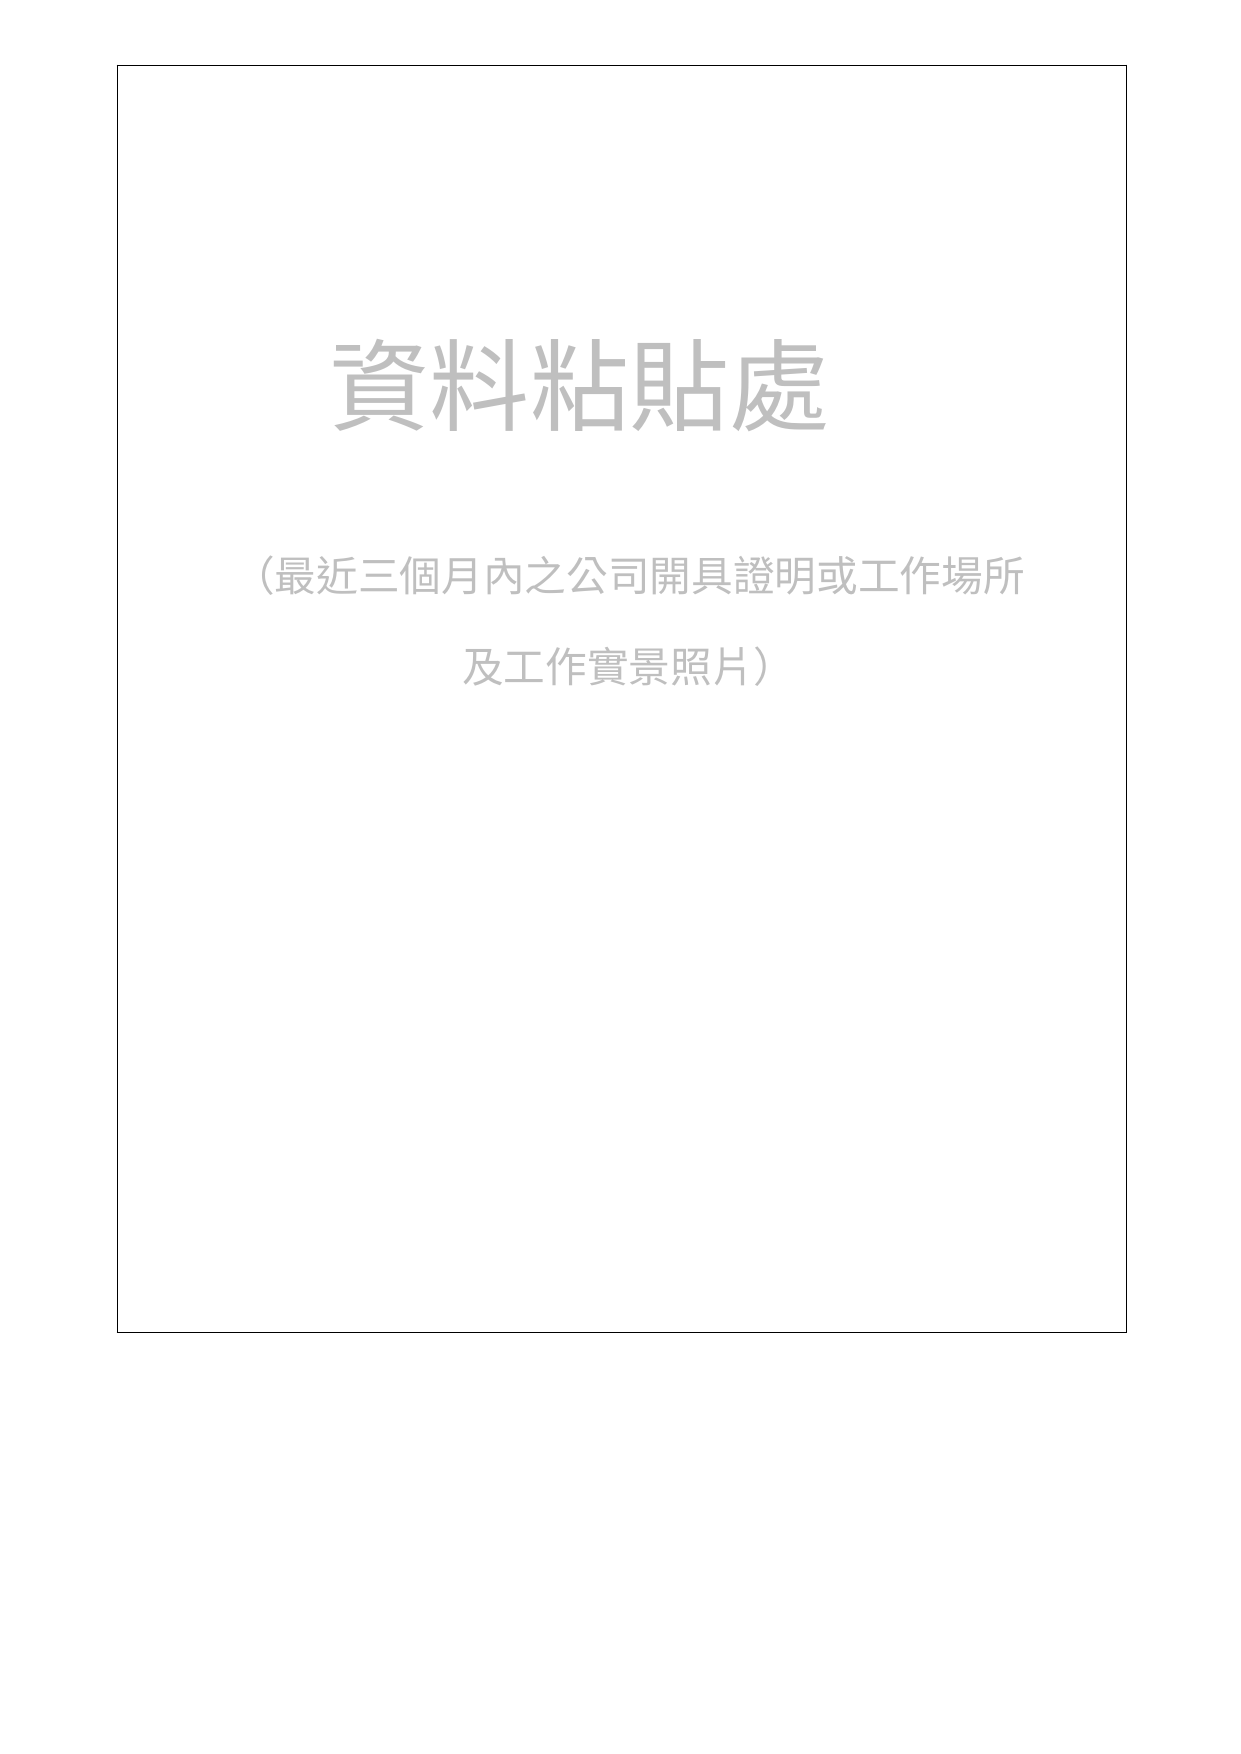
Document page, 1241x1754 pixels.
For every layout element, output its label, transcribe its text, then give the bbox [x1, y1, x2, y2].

table_header 資料粘貼處 （最近三個月內之公司開具證明或工作場所及工作實景照片） [118, 66, 1126, 1332]
